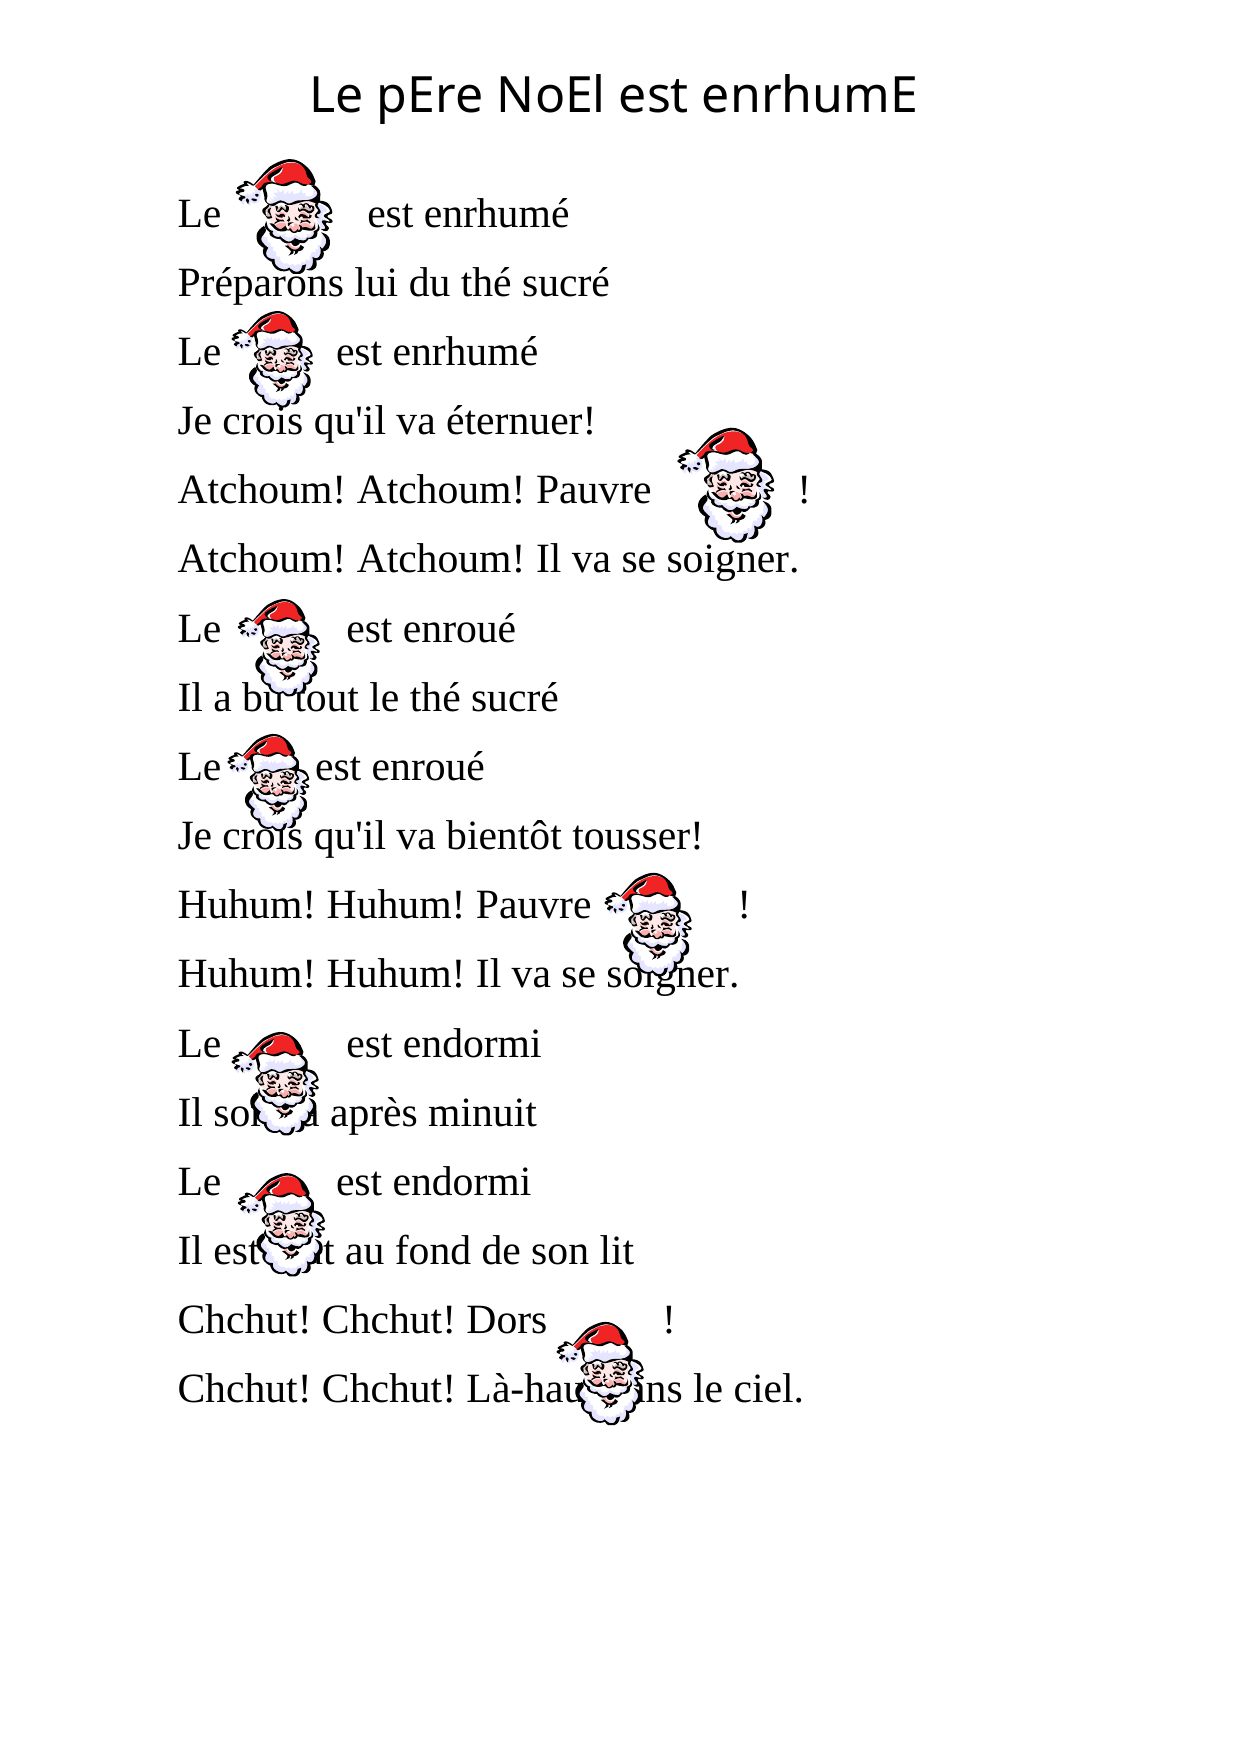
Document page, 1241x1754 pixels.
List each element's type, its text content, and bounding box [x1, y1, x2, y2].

text Le pEre NoEl est enrhumE [59, 59, 1181, 127]
text Le est enrhumé Préparons lui du thé sucré Le est enrhumé Je crois qu'il va éternuer! Atchoum! Atchoum! Pauvre ! Atchoum! Atchoum! Il va se soigner. Le est enroué Il a bu tout le thé sucré Le est enroué Je crois qu'il va bientôt tousser! Huhum! Huhum! Pauvre ! Huhum! Huhum! Il va se soigner. Le est endormi Il sortira après minuit Le est endormi Il est tout au fond de son lit Chchut! Chchut! Dors ! Chchut! Chchut! Là-haut dans le ciel. [177, 190, 1063, 1481]
